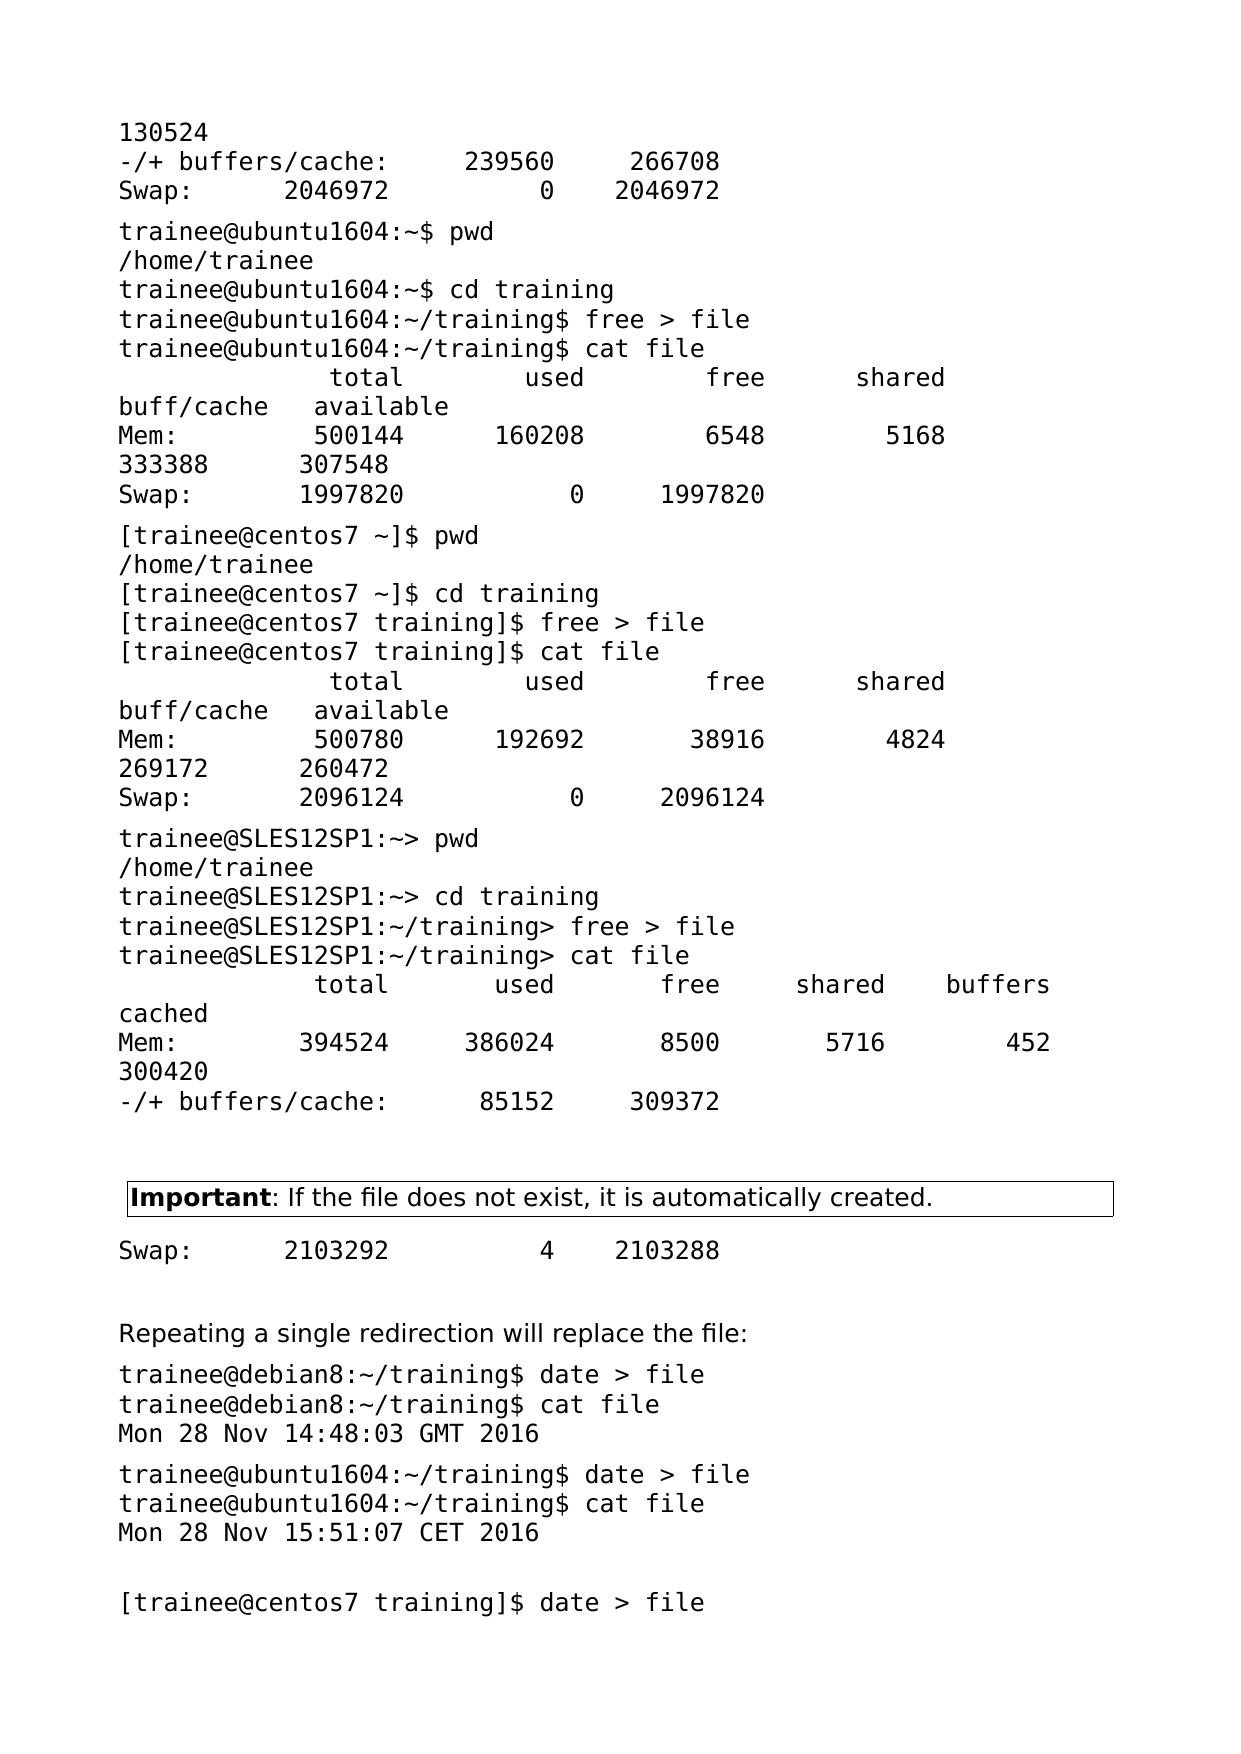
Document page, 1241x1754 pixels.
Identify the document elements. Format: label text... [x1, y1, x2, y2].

table_header Important: If the file does not exist, it is automatically created. [128, 1182, 1113, 1216]
text [trainee@centos7 ~]$ pwd /home/trainee [trainee@centos7 ~]$ cd training [trainee@centos7 training]$ free > file [trainee@centos7 training]$ cat file total used free shared buff/cache available Mem: 500780 192692 38916 4824 269172 260472 Swap: 2096124 0 2096124 [118, 521, 1122, 812]
text trainee@ubuntu1604:~$ pwd /home/trainee trainee@ubuntu1604:~$ cd training trainee@ubuntu1604:~/training$ free > file trainee@ubuntu1604:~/training$ cat file total used free shared buff/cache available Mem: 500144 160208 6548 5168 333388 307548 Swap: 1997820 0 1997820 [118, 217, 1122, 509]
text trainee@ubuntu1604:~/training$ date > file trainee@ubuntu1604:~/training$ cat file Mon 28 Nov 15:51:07 CET 2016 [118, 1460, 1122, 1577]
text trainee@debian8:~/training$ date > file trainee@debian8:~/training$ cat file Mon 28 Nov 14:48:03 GMT 2016 [118, 1361, 1122, 1448]
text [trainee@centos7 training]$ date > file [118, 1588, 1122, 1618]
text trainee@SLES12SP1:~> pwd /home/trainee trainee@SLES12SP1:~> cd training trainee@SLES12SP1:~/training> free > file trainee@SLES12SP1:~/training> cat file total used free shared buffers cached Mem: 394524 386024 8500 5716 452 300420 -/+ buffers/cache: 85152 309372 [118, 824, 1122, 1157]
text Repeating a single redirection will replace the file: [118, 1319, 1122, 1348]
text Swap: 2103292 4 2103288 [118, 1224, 1122, 1266]
text 130524 -/+ buffers/cache: 239560 266708 Swap: 2046972 0 2046972 [118, 118, 1122, 206]
